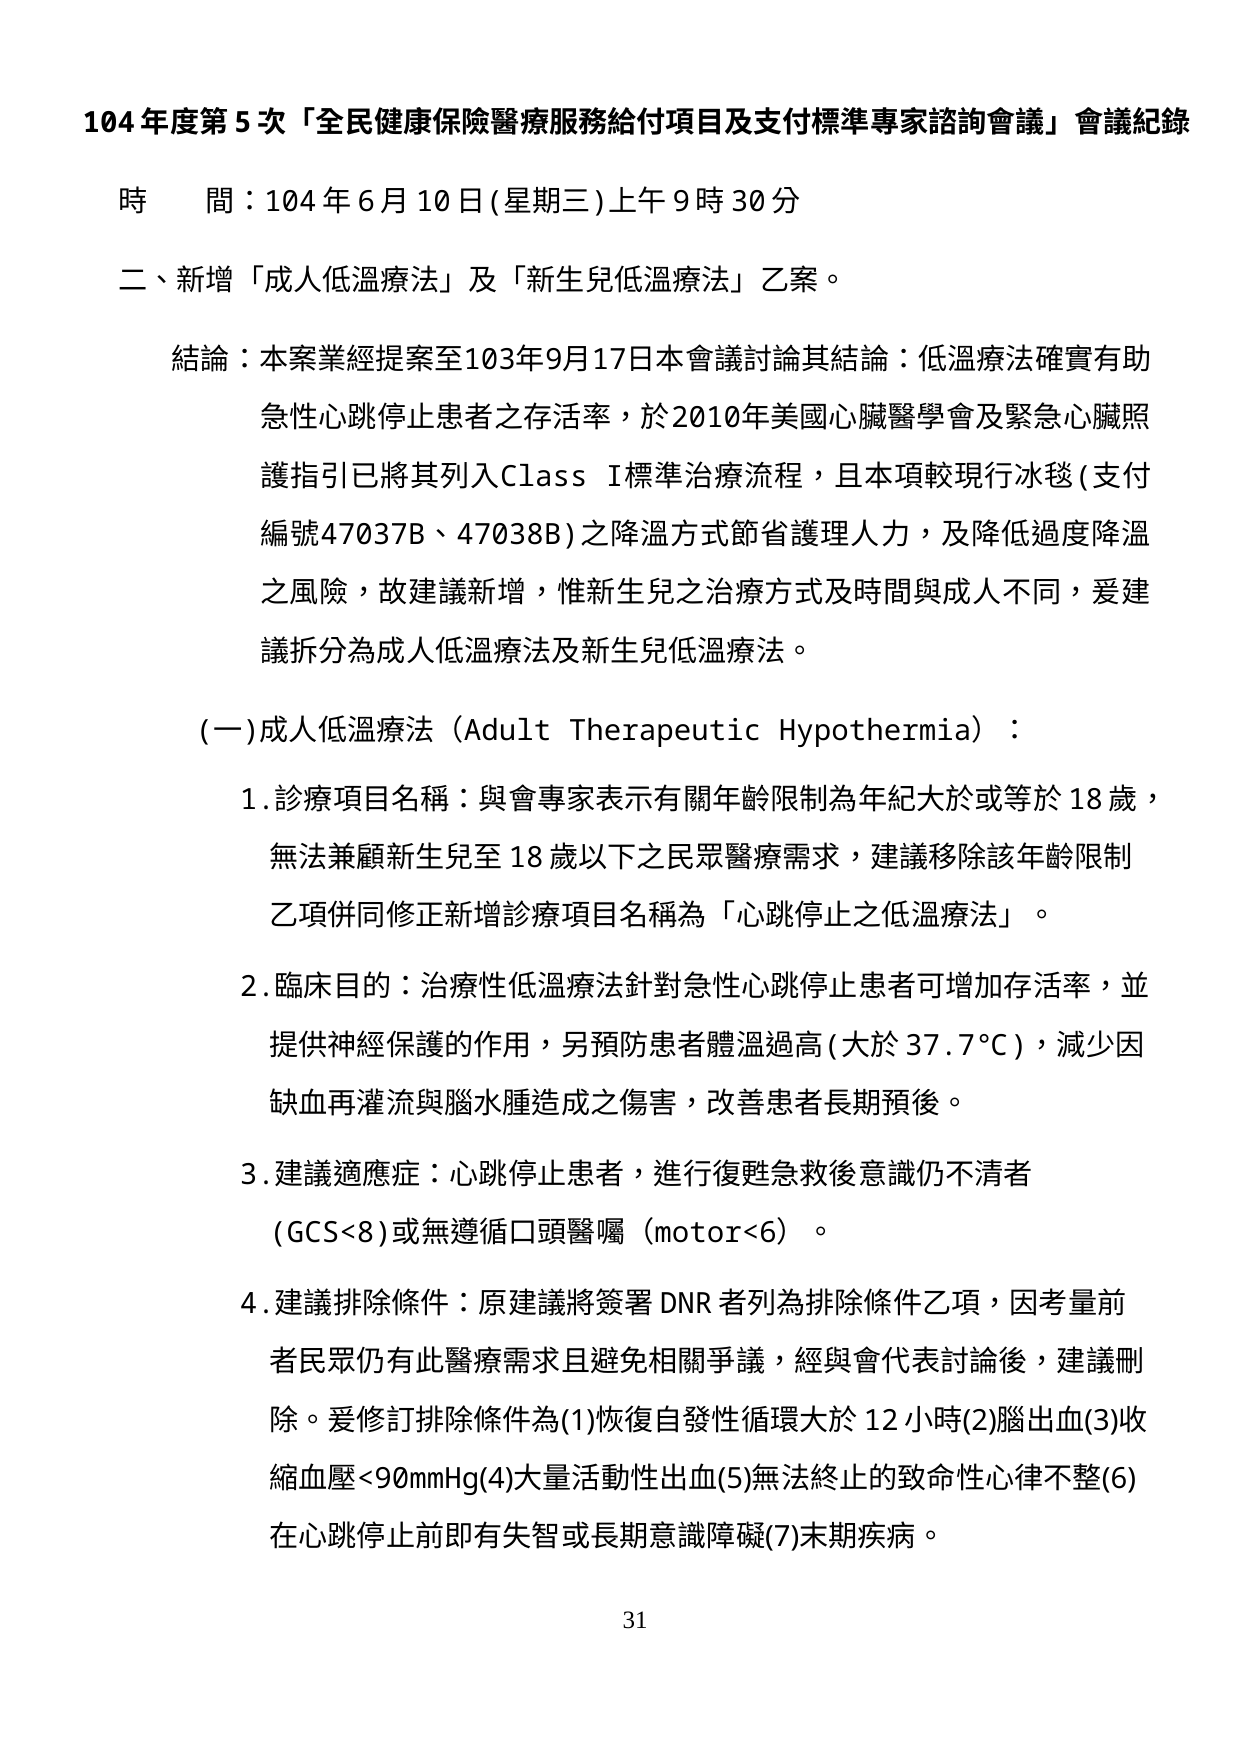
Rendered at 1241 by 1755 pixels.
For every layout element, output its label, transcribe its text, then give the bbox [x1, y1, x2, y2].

text 104年度第5次「全民健康保險醫療服務給付項目及支付標準專家諮詢會議」會議紀錄 [59, 85, 1214, 144]
text (一)成人低溫療法（Adult Therapeutic Hypothermia）： [124, 694, 1152, 752]
text 4.建議排除條件：原建議將簽署DNR者列為排除條件乙項，因考量前者民眾仍有此醫療需求且避免相關爭議，經與會代表討論後，建議刪除。爰修訂排除條件為(1)恢復自發性循環大於12小時(2)腦出血(3)收縮血壓<90mmHg(4)大量活動性出血(5)無法終止的致命性心律不整(6)在心跳停止前即有失智或長期意識障礙(7)末期疾病。 [239, 1267, 1152, 1558]
text 時 間：104年6月10日(星期三)上午9時30分 [118, 164, 1187, 223]
text 1.診療項目名稱：與會專家表示有關年齡限制為年紀大於或等於18歲，無法兼顧新生兒至18歲以下之民眾醫療需求，建議移除該年齡限制乙項併同修正新增診療項目名稱為「心跳停止之低溫療法」。 [239, 762, 1152, 937]
text 3.建議適應症：心跳停止患者，進行復甦急救後意識仍不清者(GCS<8)或無遵循口頭醫囑（motor<6）。 [239, 1137, 1152, 1254]
text 二、新增「成人低溫療法」及「新生兒低溫療法」乙案。 [118, 244, 1152, 302]
text 2.臨床目的：治療性低溫療法針對急性心跳停止患者可增加存活率，並提供神經保護的作用，另預防患者體溫過高(大於37.7℃)，減少因缺血再灌流與腦水腫造成之傷害，改善患者長期預後。 [239, 950, 1152, 1125]
text 結論：本案業經提案至103年9月17日本會議討論其結論：低溫療法確實有助急性心跳停止患者之存活率，於2010年美國心臟醫學會及緊急心臟照護指引已將其列入Class I標準治療流程，且本項較現行冰毯(支付編號47037B、47038B)之降溫方式節省護理人力，及降低過度降溫之風險，故建議新增，惟新生兒之治療方式及時間與成人不同，爰建議拆分為成人低溫療法及新生兒低溫療法。 [171, 323, 1152, 673]
